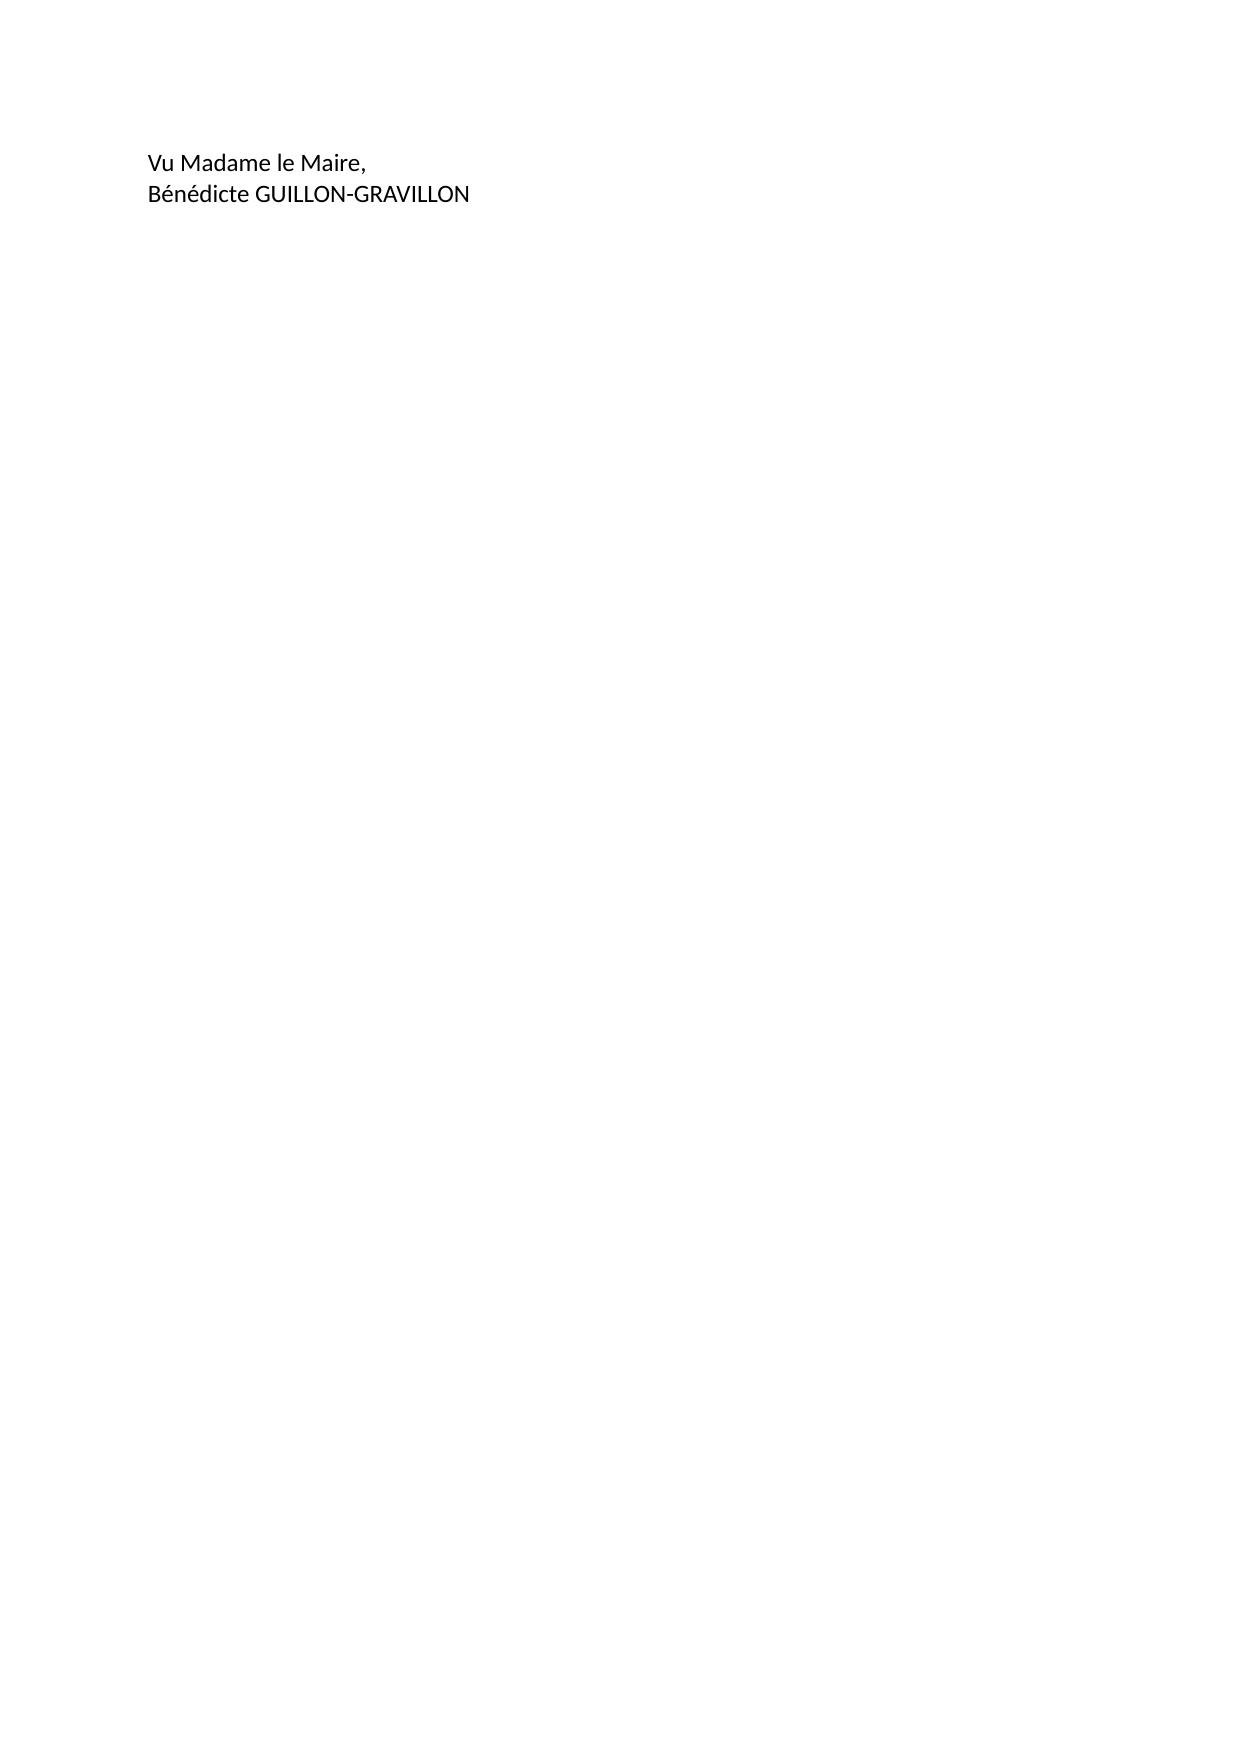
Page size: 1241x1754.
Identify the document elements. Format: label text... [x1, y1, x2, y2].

text Bénédicte GUILLON-GRAVILLON [148, 178, 1093, 209]
text Vu Madame le Maire, [148, 148, 1093, 178]
